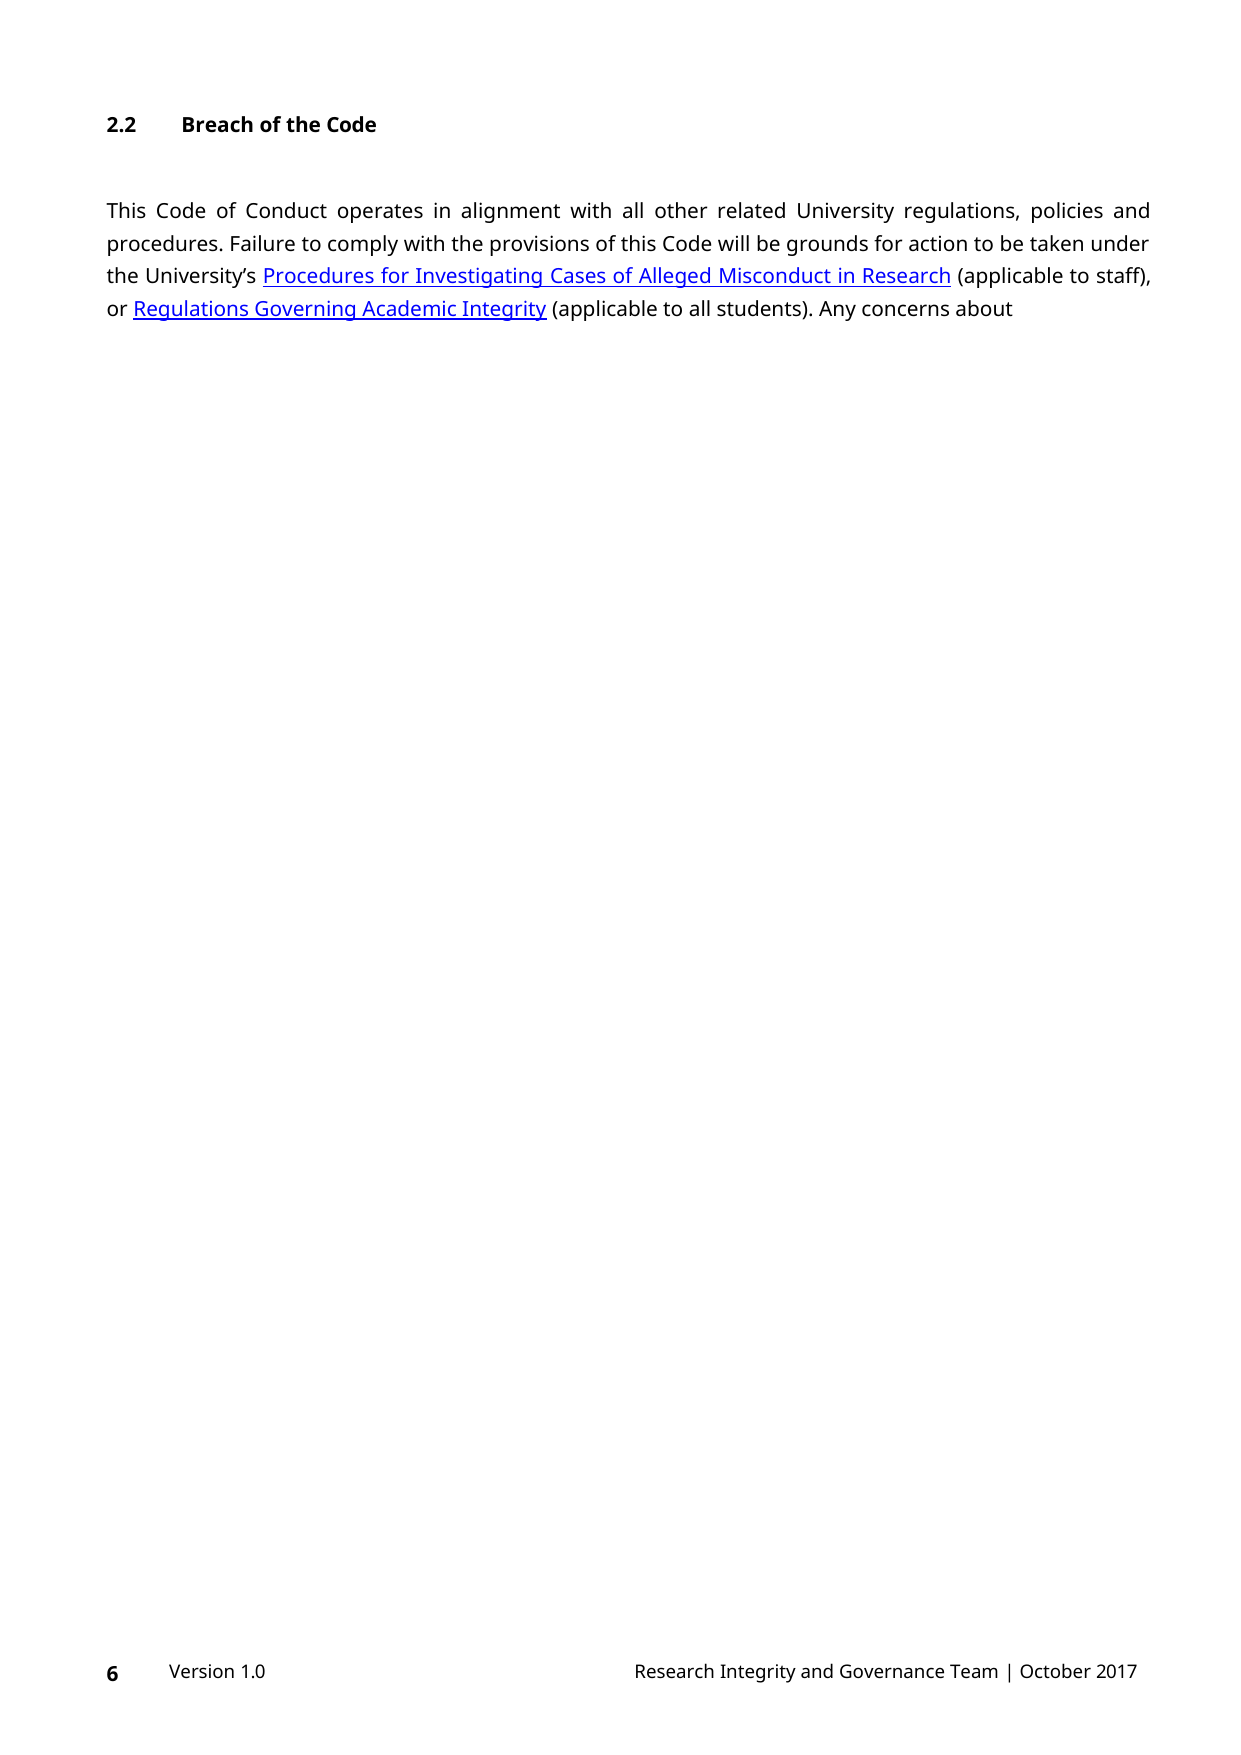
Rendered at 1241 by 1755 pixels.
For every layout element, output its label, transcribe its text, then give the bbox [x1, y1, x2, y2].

list Breach of the Code [106, 110, 1170, 138]
text This Code of Conduct operates in alignment with all other related University regulations, policies and procedures. Failure to comply with the provisions of this Code will be grounds for action to be taken under the University’s Procedures for Investigating Cases of Alleged Misconduct in Research (applicable to staff), or Regulations Governing Academic Integrity (applicable to all students). Any concerns about [106, 196, 1152, 322]
